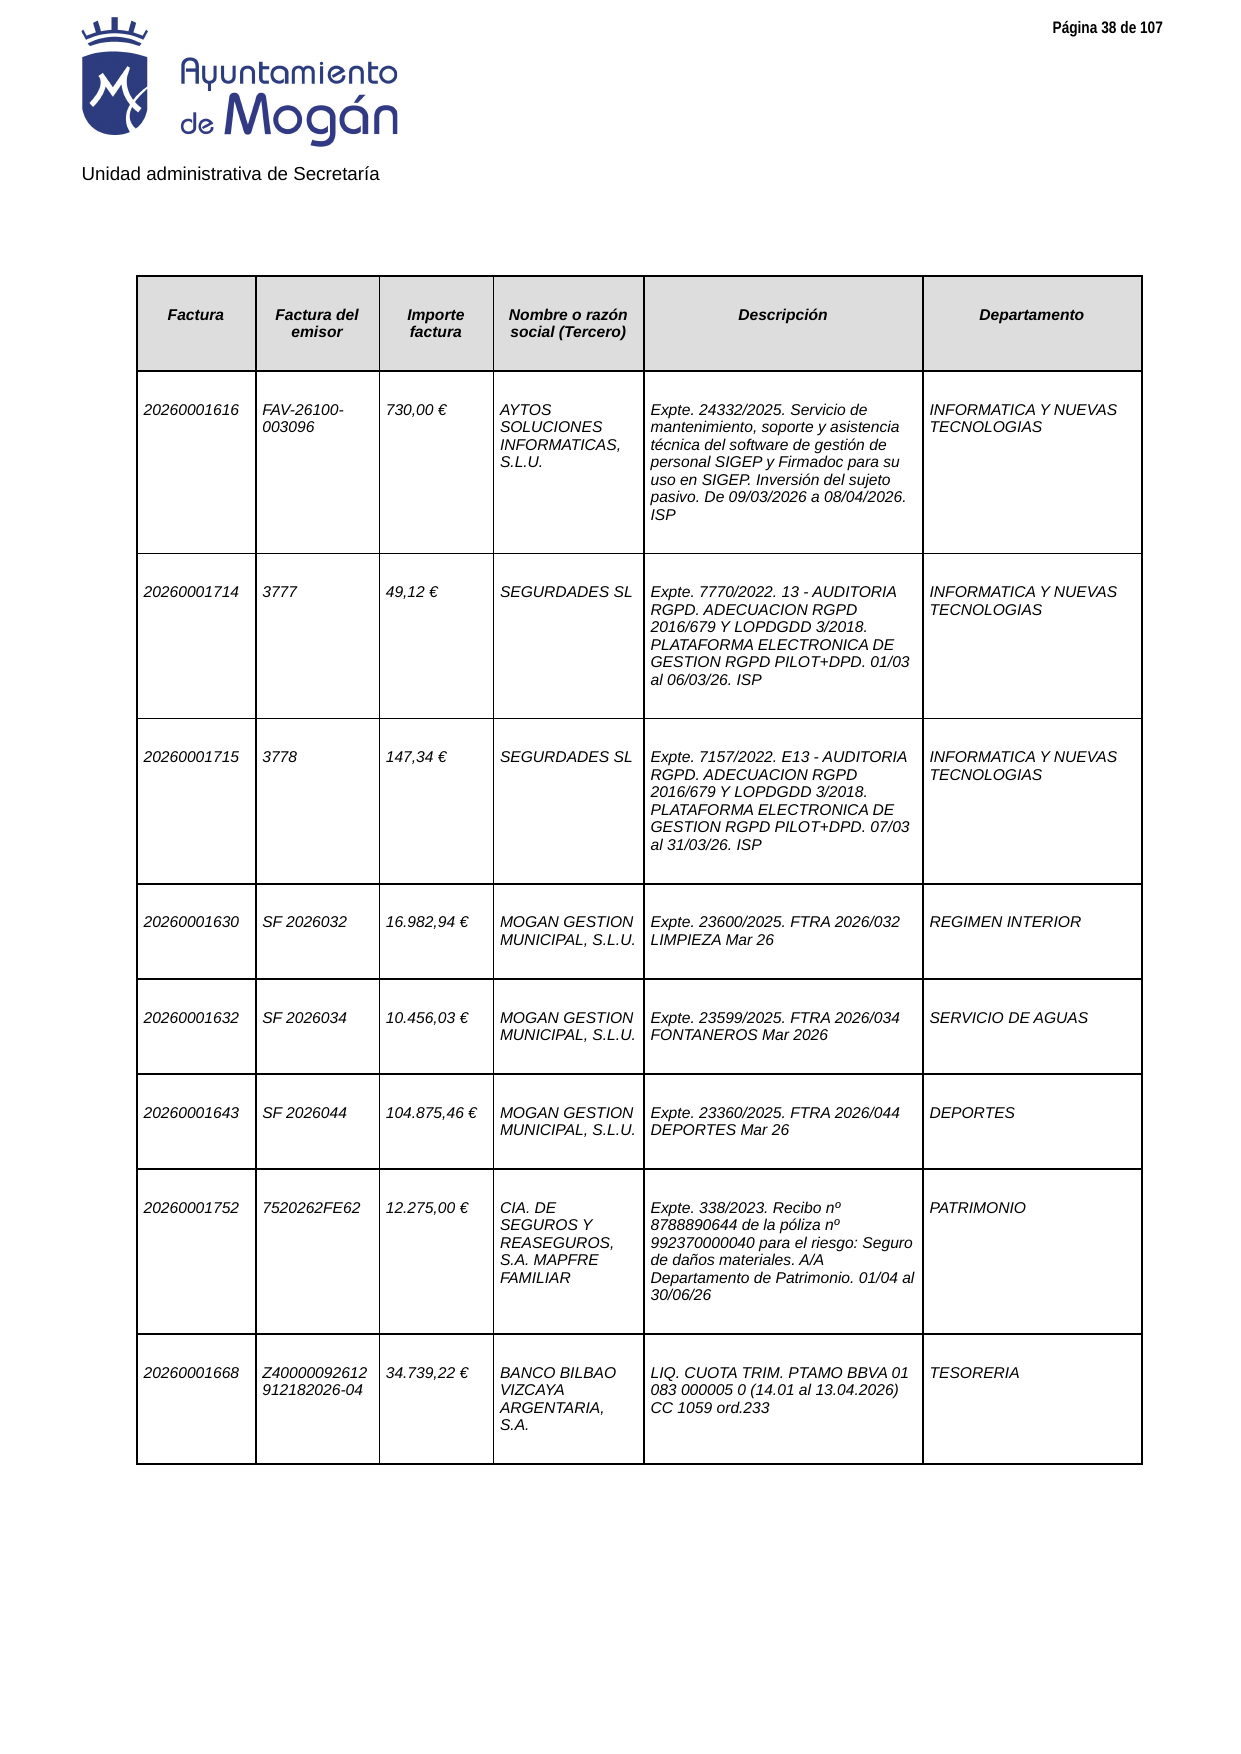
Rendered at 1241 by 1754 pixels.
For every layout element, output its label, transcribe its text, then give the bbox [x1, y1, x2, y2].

table_cell 20260001715 [138, 719, 255, 883]
table_cell 147,34 € [380, 719, 493, 883]
table_cell Expte. 7770/2022. 13 - AUDITORIA RGPD. ADECUACION RGPD 2016/679 Y LOPDGDD 3/2018. PLATAFORMA ELECTRONICA DE GESTION RGPD PILOT+DPD. 01/03 al 06/03/26. ISP [645, 554, 922, 718]
table_header Nombre o razón social (Tercero) [494, 277, 643, 370]
table_header Factura [138, 277, 255, 370]
table_cell INFORMATICA Y NUEVAS TECNOLOGIAS [924, 719, 1141, 883]
table_cell 20260001714 [138, 554, 255, 718]
table_cell SF 2026034 [257, 980, 379, 1073]
table_header Factura del emisor [257, 277, 379, 370]
table_cell 7520262FE62 [257, 1170, 379, 1333]
table_cell Expte. 23600/2025. FTRA 2026/032 LIMPIEZA Mar 26 [645, 885, 922, 978]
table_cell Z40000092612912182026-04 [257, 1335, 379, 1463]
table_cell 16.982,94 € [380, 885, 493, 978]
table_cell 104.875,46 € [380, 1075, 493, 1168]
table_cell 10.456,03 € [380, 980, 493, 1073]
table_cell Expte. 7157/2022. E13 - AUDITORIA RGPD. ADECUACION RGPD 2016/679 Y LOPDGDD 3/2018. PLATAFORMA ELECTRONICA DE GESTION RGPD PILOT+DPD. 07/03 al 31/03/26. ISP [645, 719, 922, 883]
table_cell Expte. 24332/2025. Servicio de mantenimiento, soporte y asistencia técnica del software de gestión de personal SIGEP y Firmadoc para su uso en SIGEP. Inversión del sujeto pasivo. De 09/03/2026 a 08/04/2026. ISP [645, 372, 922, 553]
table_cell SF 2026044 [257, 1075, 379, 1168]
table_cell 49,12 € [380, 554, 493, 718]
table_cell INFORMATICA Y NUEVAS TECNOLOGIAS [924, 554, 1141, 718]
table_cell 3778 [257, 719, 379, 883]
table_cell 20260001668 [138, 1335, 255, 1463]
table_cell SEGURDADES SL [494, 719, 643, 883]
table_cell 20260001630 [138, 885, 255, 978]
table_cell AYTOS SOLUCIONES INFORMATICAS, S.L.U. [494, 372, 643, 553]
table_cell 3777 [257, 554, 379, 718]
table_cell Expte. 23599/2025. FTRA 2026/034 FONTANEROS Mar 2026 [645, 980, 922, 1073]
table_cell 20260001752 [138, 1170, 255, 1333]
table_header Importe factura [380, 277, 493, 370]
table_cell INFORMATICA Y NUEVAS TECNOLOGIAS [924, 372, 1141, 553]
table_cell DEPORTES [924, 1075, 1141, 1168]
table_cell 730,00 € [380, 372, 493, 553]
table_cell CIA. DE SEGUROS Y REASEGUROS, S.A. MAPFRE FAMILIAR [494, 1170, 643, 1333]
table_cell MOGAN GESTION MUNICIPAL, S.L.U. [494, 980, 643, 1073]
table_cell SERVICIO DE AGUAS [924, 980, 1141, 1073]
table_cell SEGURDADES SL [494, 554, 643, 718]
table_cell TESORERIA [924, 1335, 1141, 1463]
table_cell PATRIMONIO [924, 1170, 1141, 1333]
table_cell FAV-26100-003096 [257, 372, 379, 553]
table_cell MOGAN GESTION MUNICIPAL, S.L.U. [494, 1075, 643, 1168]
table_cell BANCO BILBAO VIZCAYA ARGENTARIA, S.A. [494, 1335, 643, 1463]
table_cell Expte. 338/2023. Recibo nº 8788890644 de la póliza nº 992370000040 para el riesgo: Seguro de daños materiales. A/A Departamento de Patrimonio. 01/04 al 30/06/26 [645, 1170, 922, 1333]
table_cell 20260001643 [138, 1075, 255, 1168]
table_cell 20260001632 [138, 980, 255, 1073]
table_cell Expte. 23360/2025. FTRA 2026/044 DEPORTES Mar 26 [645, 1075, 922, 1168]
table_header Descripción [645, 277, 922, 370]
table_header Departamento [924, 277, 1141, 370]
table_cell 12.275,00 € [380, 1170, 493, 1333]
picture [81, 17, 398, 153]
table_cell 34.739,22 € [380, 1335, 493, 1463]
table_cell SF 2026032 [257, 885, 379, 978]
table_cell LIQ. CUOTA TRIM. PTAMO BBVA 01 083 000005 0 (14.01 al 13.04.2026) CC 1059 ord.233 [645, 1335, 922, 1463]
table_cell MOGAN GESTION MUNICIPAL, S.L.U. [494, 885, 643, 978]
table_cell 20260001616 [138, 372, 255, 553]
table_cell REGIMEN INTERIOR [924, 885, 1141, 978]
